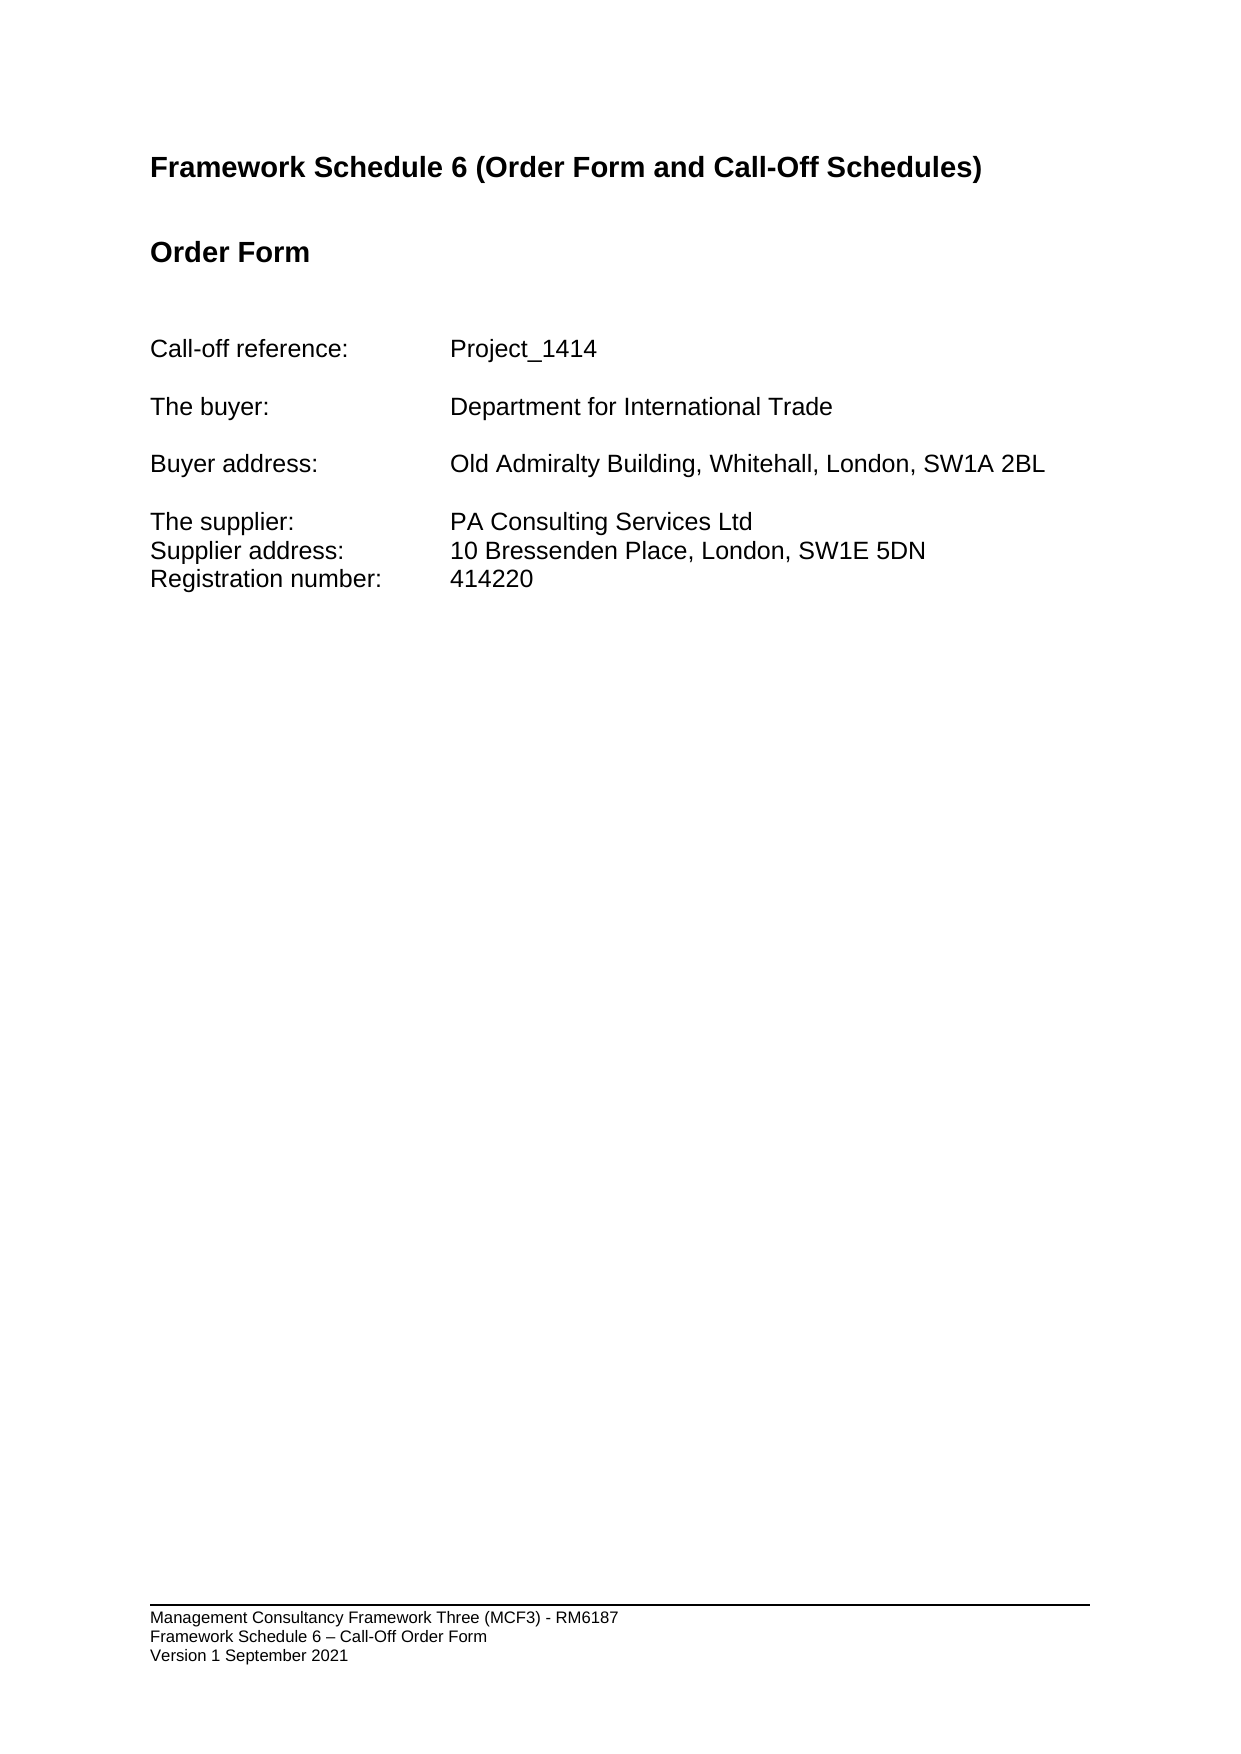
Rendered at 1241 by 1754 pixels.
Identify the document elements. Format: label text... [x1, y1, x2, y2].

text The buyer: Department for International Trade [150, 392, 1090, 421]
text Call-off reference: Project_1414 [150, 334, 1090, 363]
text Supplier address: 10 Bressenden Place, London, SW1E 5DN [150, 536, 1090, 564]
subtitle Framework Schedule 6 (Order Form and Call-Off Schedules) [150, 150, 1090, 183]
text Registration number: 414220 [150, 564, 1090, 593]
subtitle Order Form [150, 235, 1090, 268]
text Buyer address: Old Admiralty Building, Whitehall, London, SW1A 2BL [150, 449, 1090, 478]
text The supplier: PA Consulting Services Ltd [150, 507, 1090, 536]
